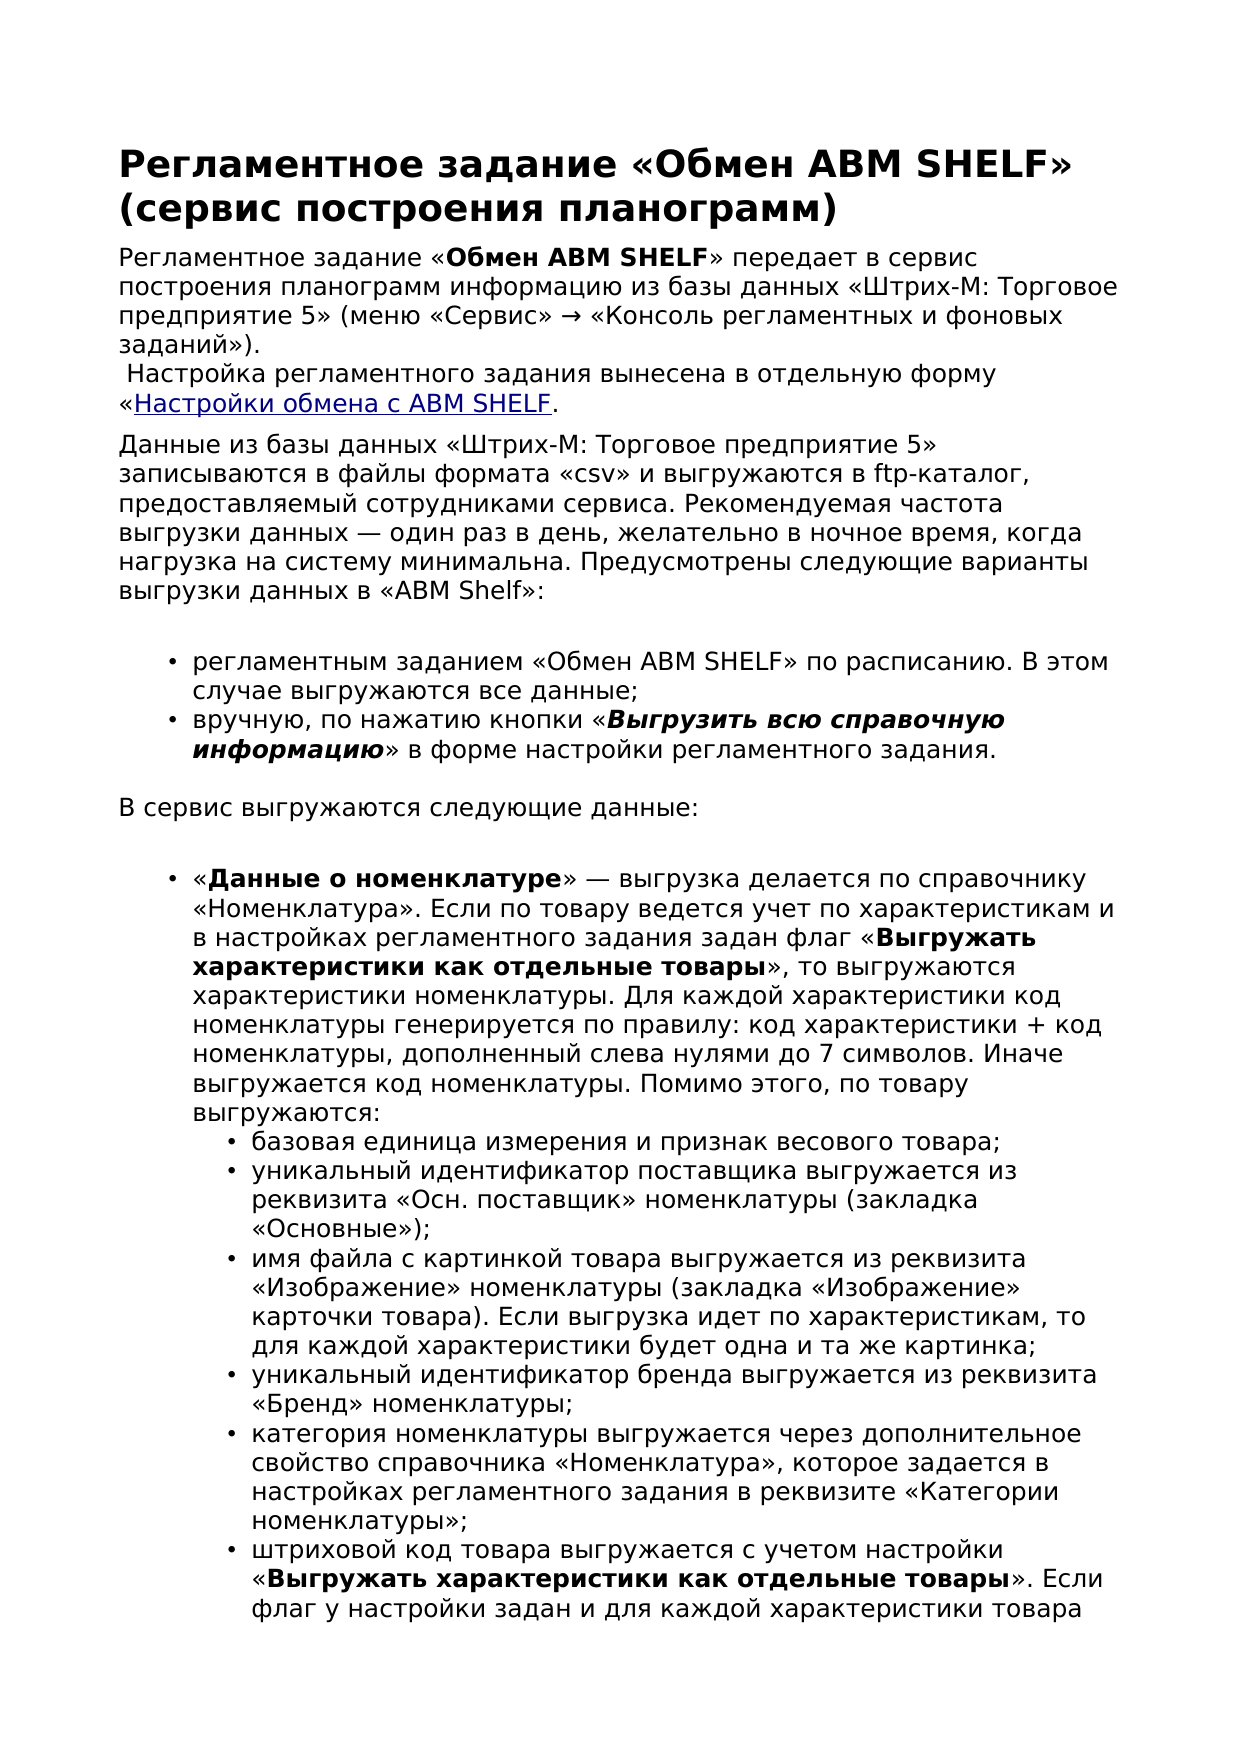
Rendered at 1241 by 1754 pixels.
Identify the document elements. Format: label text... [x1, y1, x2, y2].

list уникальный идентификатор поставщика выгружается из реквизита «Осн. поставщик» номенклатуры (закладка «Основные»); [236, 1156, 1122, 1244]
text В сервис выгружаются следующие данные: [118, 793, 1122, 823]
text Регламентное задание «Обмен ABM SHELF» передает в сервис построения планограмм информацию из базы данных «Штрих-М: Торговое предприятие 5» (меню «Сервис» → «Консоль регламентных и фоновых заданий»). Настройка регламентного задания вынесена в отдельную форму «Настройки обмена с ABM SHELF. [118, 243, 1122, 418]
list уникальный идентификатор бренда выгружается из реквизита «Бренд» номенклатуры; [236, 1361, 1122, 1419]
list штриховой код товара выгружается с учетом настройки «Выгружать характеристики как отдельные товары». Если флаг у настройки задан и для каждой характеристики товара [236, 1536, 1122, 1623]
list категория номенклатуры выгружается через дополнительное свойство справочника «Номенклатура», которое задается в настройках регламентного задания в реквизите «Категории номенклатуры»; [236, 1419, 1122, 1536]
list «Данные о номенклатуре» — выгрузка делается по справочнику «Номенклатура». Если по товару ведется учет по характеристикам и в настройках регламентного задания задан флаг «Выгружать характеристики как отдельные товары», то выгружаются характеристики номенклатуры. Для каждой характеристики код номенклатуры генерируется по правилу: код характеристики + код номенклатуры, дополненный слева нулями до 7 символов. Иначе выгружается код номенклатуры. Помимо этого, по товару выгружаются: [177, 865, 1122, 1127]
list базовая единица измерения и признак весового товара; [236, 1127, 1122, 1156]
text Данные из базы данных «Штрих-М: Торговое предприятие 5» записываются в файлы формата «csv» и выгружаются в ftp-каталог, предоставляемый сотрудниками сервиса. Рекомендуемая частота выгрузки данных — один раз в день, желательно в ночное время, когда нагрузка на систему минимальна. Предусмотрены следующие варианты выгрузки данных в «ABM Shelf»: [118, 430, 1122, 605]
list имя файла с картинкой товара выгружается из реквизита «Изображение» номенклатуры (закладка «Изображение» карточки товара). Если выгрузка идет по характеристикам, то для каждой характеристики будет одна и та же картинка; [236, 1244, 1122, 1361]
subtitle Регламентное задание «Обмен ABM SHELF» (сервис построения планограмм) [118, 143, 1122, 230]
list регламентным заданием «Обмен ABM SHELF» по расписанию. В этом случае выгружаются все данные; [177, 647, 1122, 706]
list вручную, по нажатию кнопки «Выгрузить всю справочную информацию» в форме настройки регламентного задания. [177, 706, 1122, 764]
